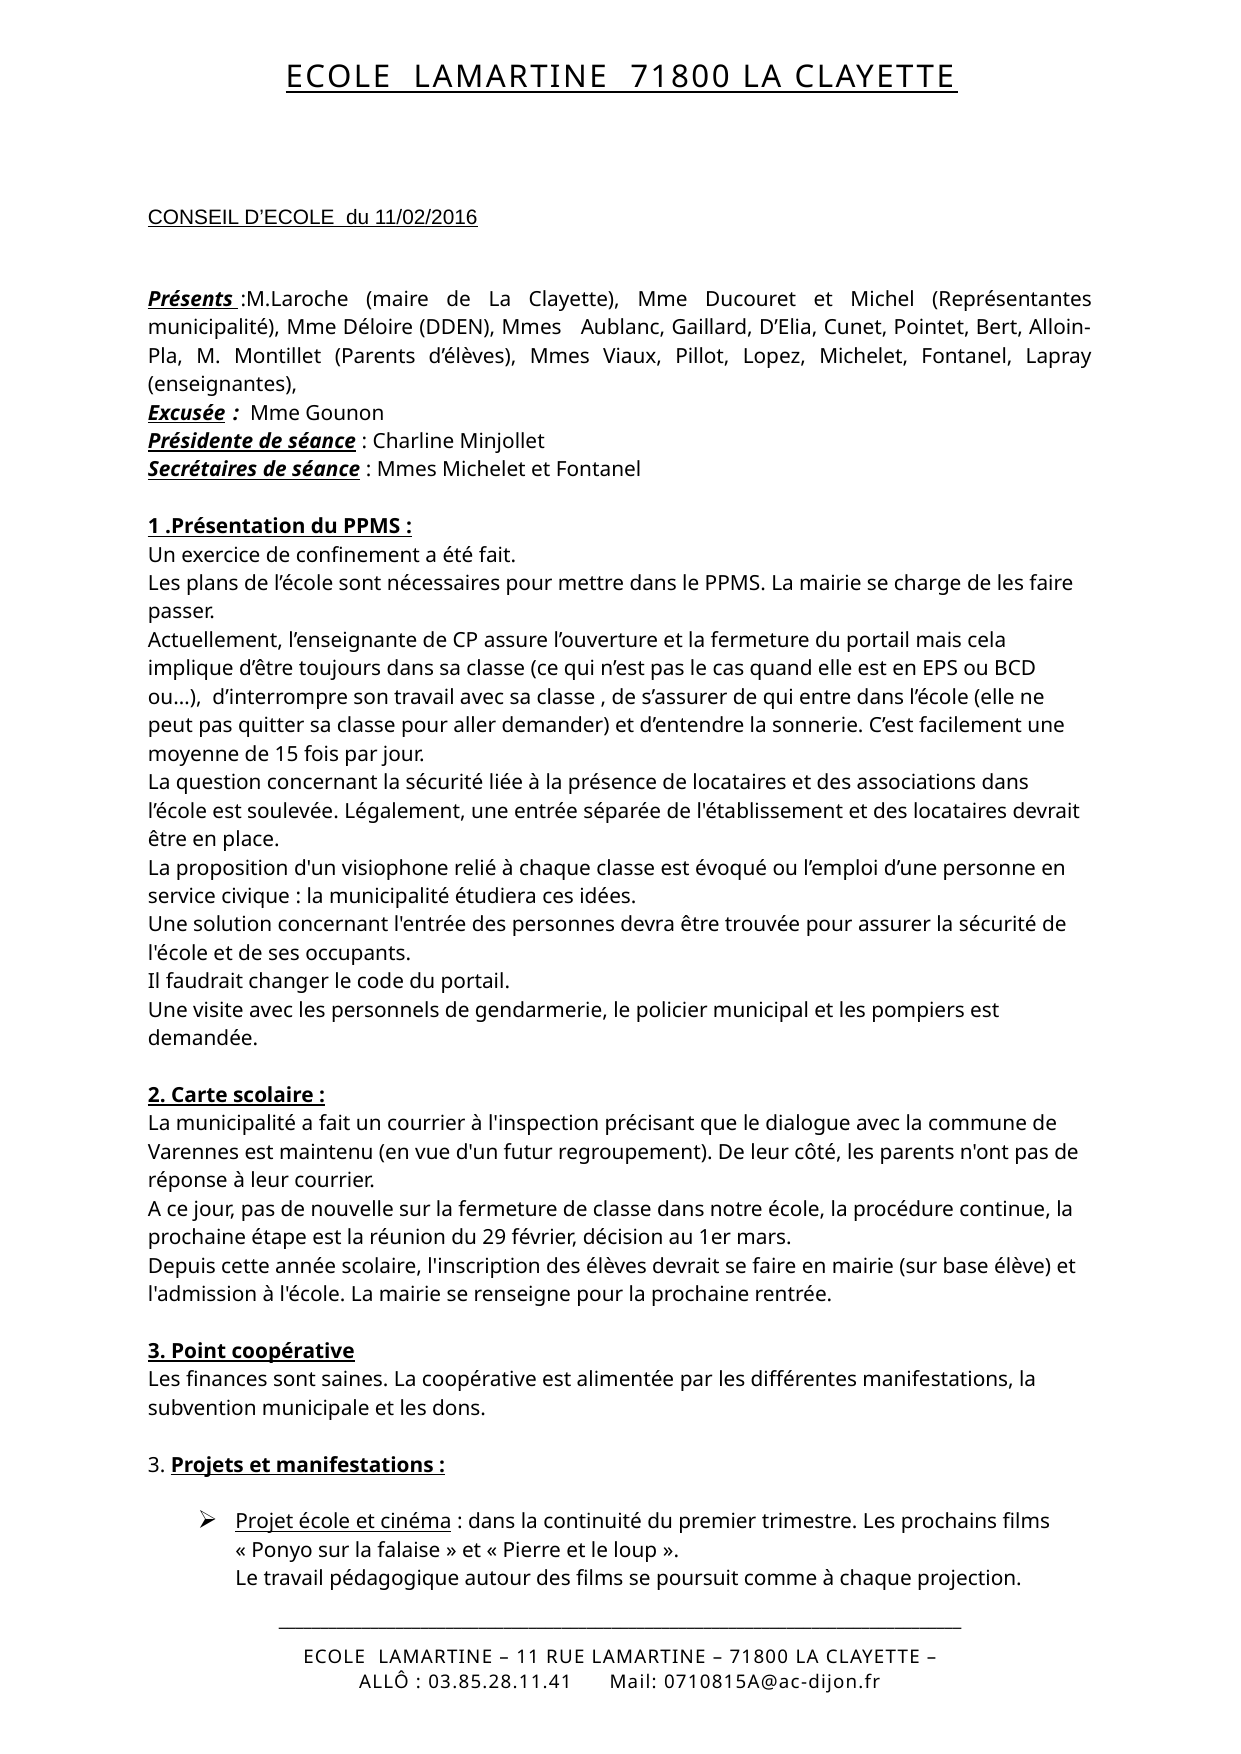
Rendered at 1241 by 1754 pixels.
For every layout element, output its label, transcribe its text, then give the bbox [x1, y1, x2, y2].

text Une visite avec les personnels de gendarmerie, le policier municipal et les pompiers est demandée. [148, 995, 1093, 1052]
text 1 .Présentation du PPMS : [148, 511, 1093, 540]
text 3. Projets et manifestations : [148, 1450, 1093, 1478]
text Un exercice de confinement a été fait. [148, 540, 1093, 568]
text Les finances sont saines. La coopérative est alimentée par les différentes manifestations, la subvention municipale et les dons. [148, 1364, 1093, 1421]
text Les plans de l’école sont nécessaires pour mettre dans le PPMS. La mairie se charge de les faire passer. [148, 568, 1093, 625]
text Depuis cette année scolaire, l'inscription des élèves devrait se faire en mairie (sur base élève) et l'admission à l'école. La mairie se renseigne pour la prochaine rentrée. [148, 1251, 1093, 1308]
text Le travail pédagogique autour des films se poursuit comme à chaque projection. [235, 1563, 1093, 1592]
text Une solution concernant l'entrée des personnes devra être trouvée pour assurer la sécurité de l'école et de ses occupants. [148, 909, 1093, 966]
text 3. Point coopérative [148, 1336, 1093, 1364]
list Projet école et cinéma : dans la continuité du premier trimestre. Les prochains films « Ponyo sur la falaise » et « Pierre et le loup ». [198, 1507, 1093, 1563]
text La question concernant la sécurité liée à la présence de locataires et des associations dans l’école est soulevée. Légalement, une entrée séparée de l'établissement et des locataires devrait être en place. [148, 767, 1093, 853]
text Actuellement, l’enseignante de CP assure l’ouverture et la fermeture du portail mais cela implique d’être toujours dans sa classe (ce qui n’est pas le cas quand elle est en EPS ou BCD ou…), d’interrompre son travail avec sa classe , de s’assurer de qui entre dans l’école (elle ne peut pas quitter sa classe pour aller demander) et d’entendre la sonnerie. C’est facilement une moyenne de 15 fois par jour. [148, 625, 1093, 767]
text Présidente de séance : Charline Minjollet [148, 426, 1093, 454]
text Excusée : Mme Gounon [148, 398, 1093, 426]
text Présents :M.Laroche (maire de La Clayette), Mme Ducouret et Michel (Représentantes municipalité), Mme Déloire (DDEN), Mmes Aublanc, Gaillard, D’Elia, Cunet, Pointet, Bert, Alloin-Pla, M. Montillet (Parents d’élèves), Mmes Viaux, Pillot, Lopez, Michelet, Fontanel, Lapray (enseignantes), [148, 284, 1093, 398]
text La municipalité a fait un courrier à l'inspection précisant que le dialogue avec la commune de Varennes est maintenu (en vue d'un futur regroupement). De leur côté, les parents n'ont pas de réponse à leur courrier. [148, 1108, 1093, 1194]
text 2. Carte scolaire : [148, 1080, 1093, 1108]
text Secrétaires de séance : Mmes Michelet et Fontanel [148, 454, 1093, 483]
text A ce jour, pas de nouvelle sur la fermeture de classe dans notre école, la procédure continue, la prochaine étape est la réunion du 29 février, décision au 1er mars. [148, 1194, 1093, 1251]
text La proposition d'un visiophone relié à chaque classe est évoqué ou l’emploi d’une personne en service civique : la municipalité étudiera ces idées. [148, 853, 1093, 909]
text Il faudrait changer le code du portail. [148, 966, 1093, 995]
text CONSEIL D’ECOLE du 11/02/2016 [148, 205, 1093, 229]
